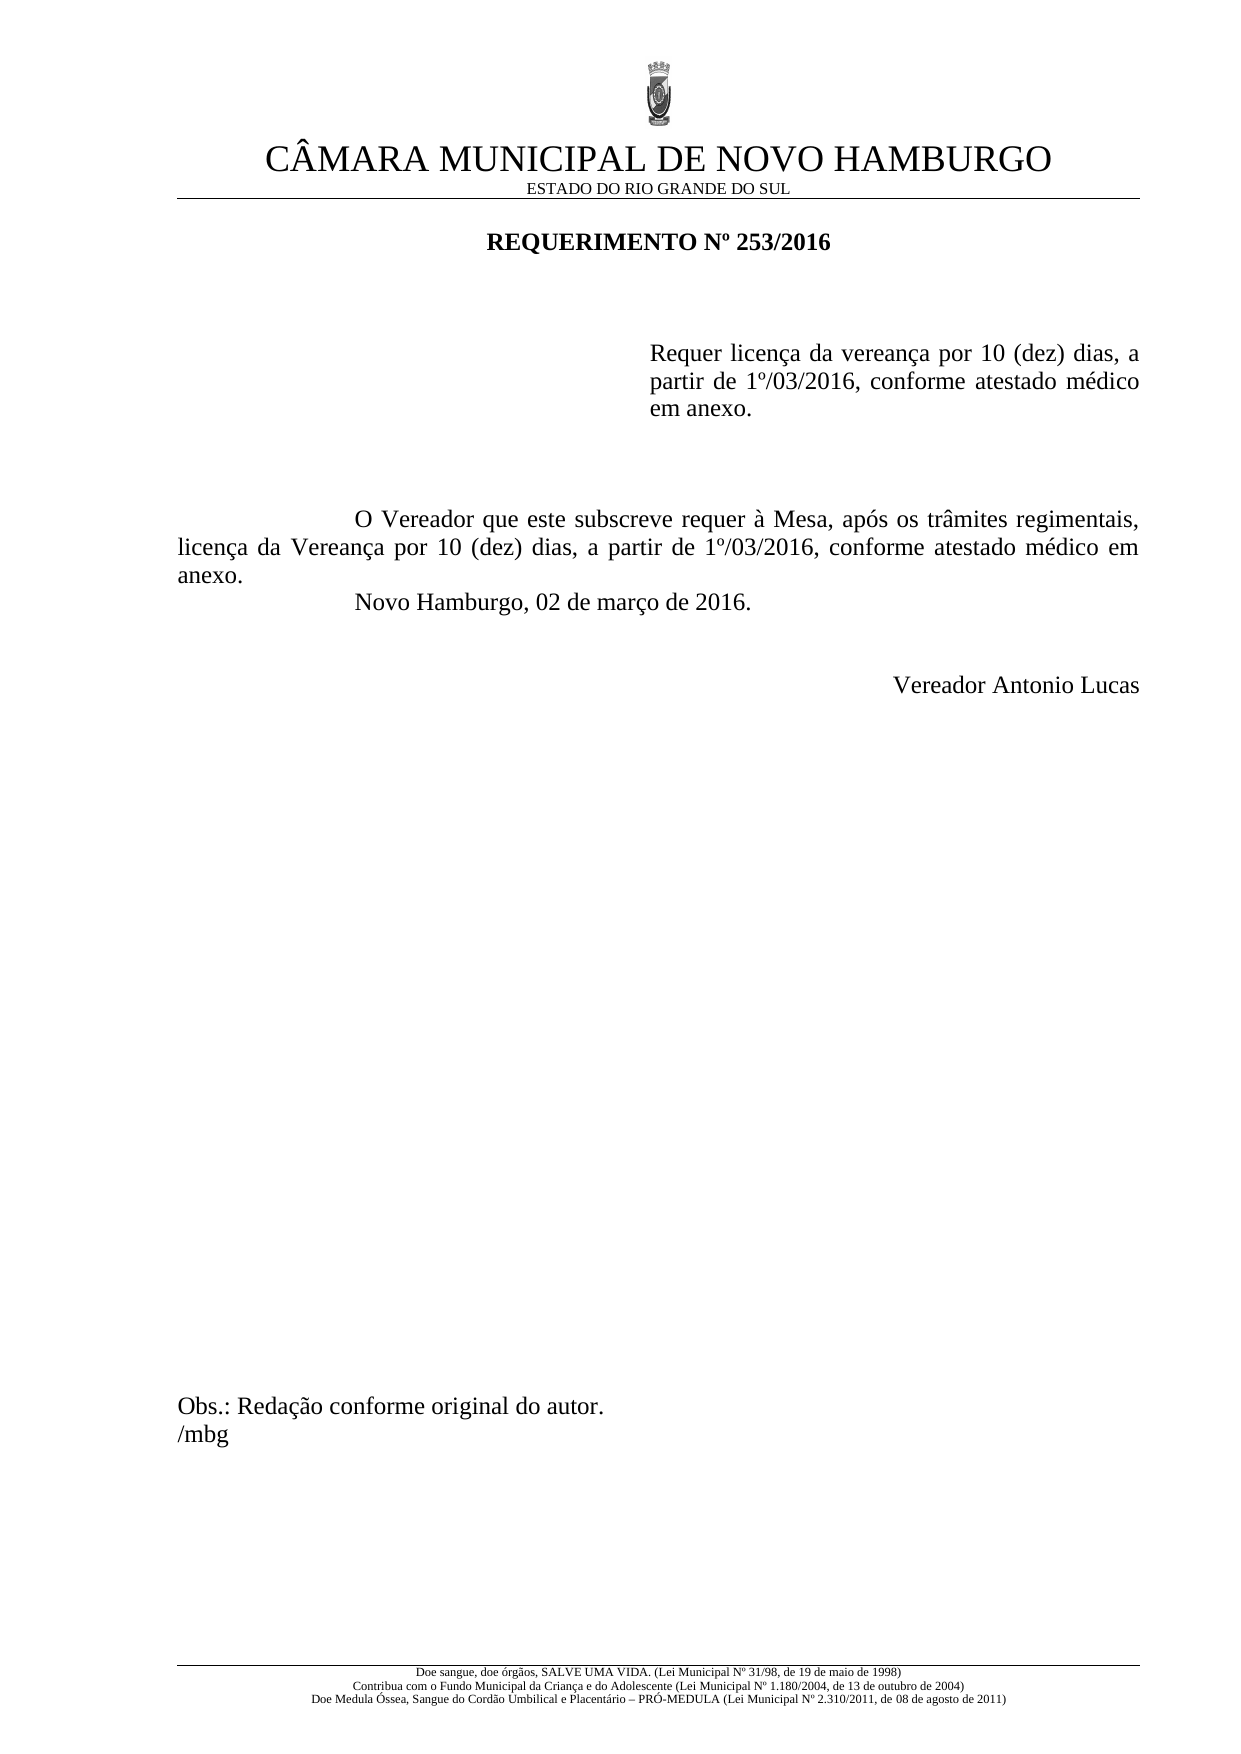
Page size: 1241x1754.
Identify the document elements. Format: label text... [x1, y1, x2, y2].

text Novo Hamburgo, 02 de março de 2016. [177, 588, 1140, 616]
text Obs.: Redação conforme original do autor. [177, 1392, 1140, 1420]
text Vereador Antonio Lucas [176, 672, 1140, 699]
text /mbg [177, 1420, 1140, 1447]
text O Vereador que este subscreve requer à Mesa, após os trâmites regimentais, licença da Vereança por 10 (dez) dias, a partir de 1º/03/2016, conforme atestado médico em anexo. [177, 505, 1140, 588]
text REQUERIMENTO Nº 253/2016 [177, 228, 1140, 256]
text Requer licença da vereança por 10 (dez) dias, a partir de 1º/03/2016, conforme atestado médico em anexo. [649, 339, 1140, 422]
